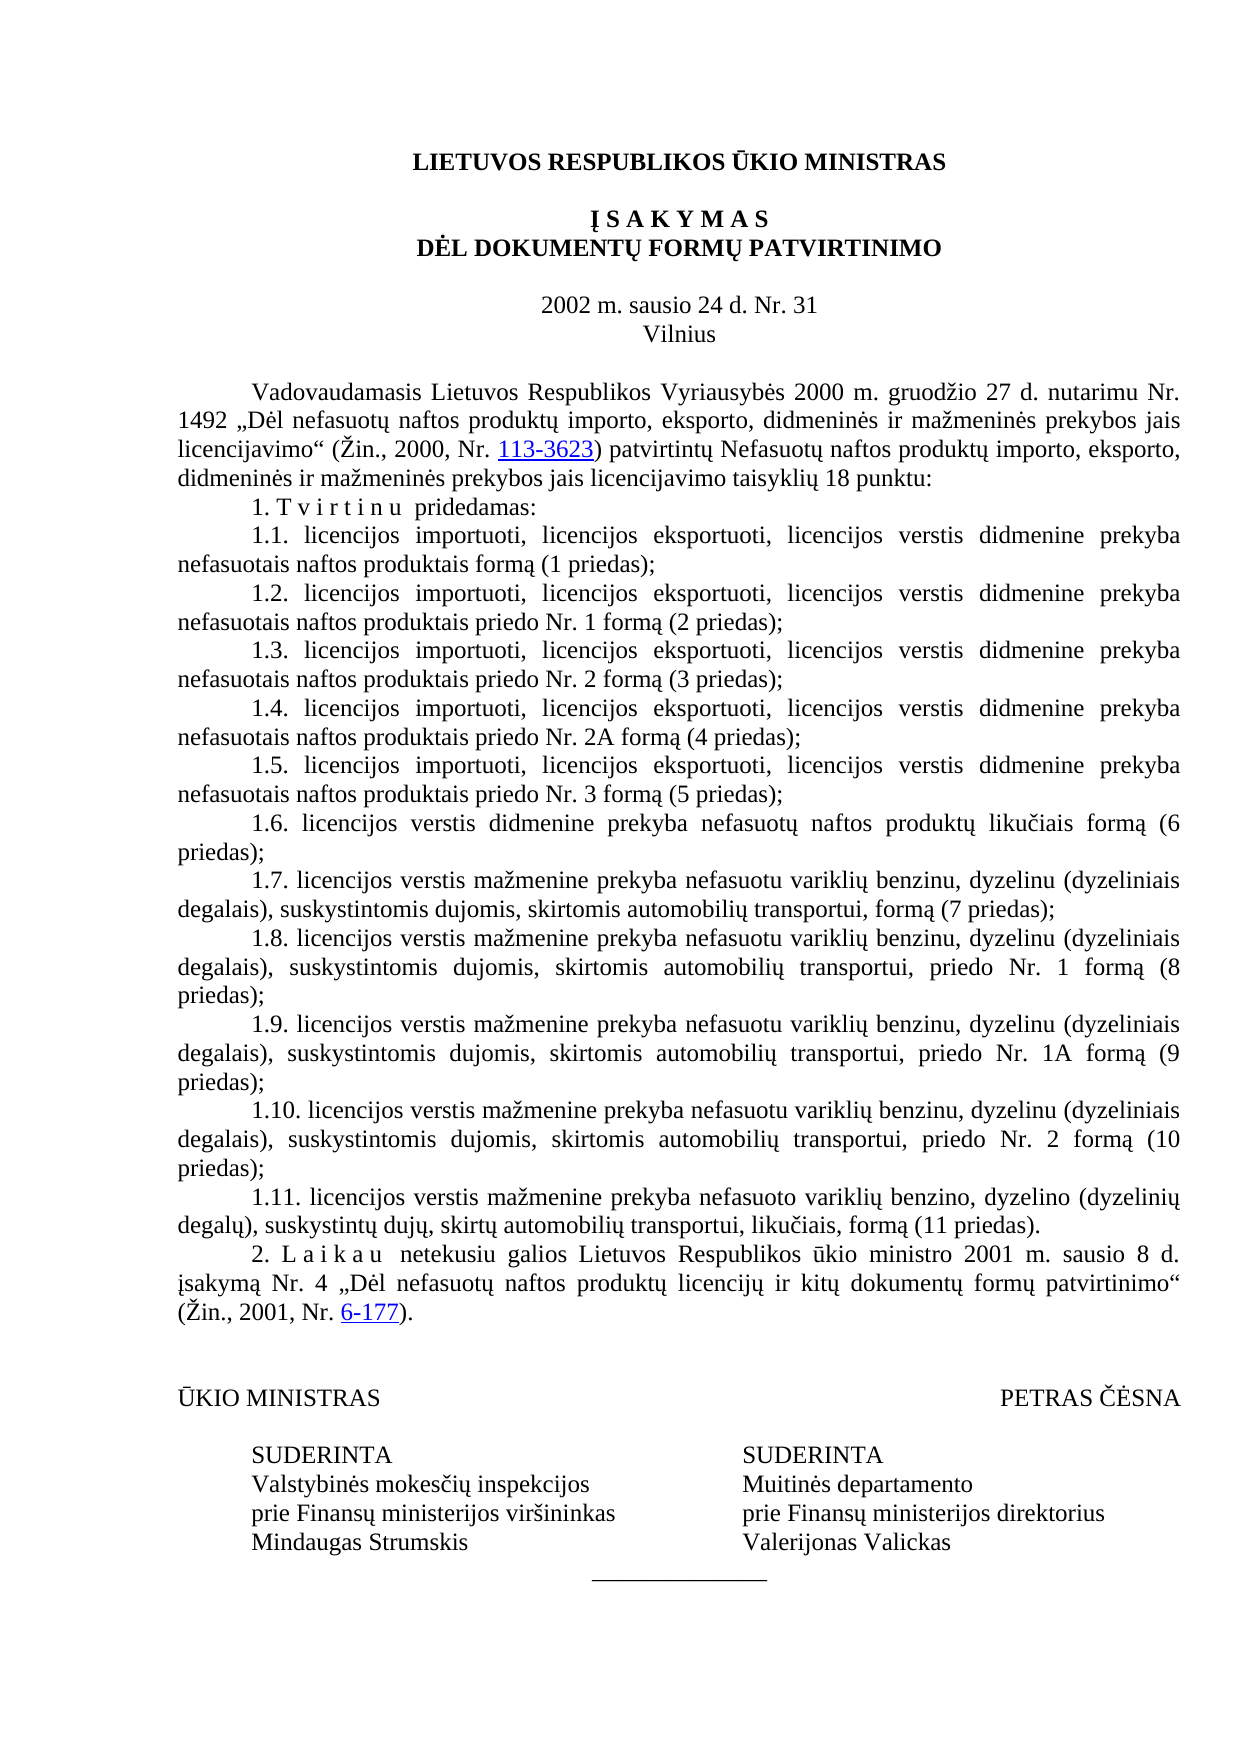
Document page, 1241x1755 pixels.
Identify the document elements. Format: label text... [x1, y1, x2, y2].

text 1.5. licencijos importuoti, licencijos eksportuoti, licencijos verstis didmenine prekyba nefasuotais naftos produktais priedo Nr. 3 formą (5 priedas); [177, 751, 1181, 808]
text Mindaugas Strumskis Valerijonas Valickas [177, 1527, 1181, 1556]
text 2. Laikau netekusiu galios Lietuvos Respublikos ūkio ministro 2001 m. sausio 8 d. įsakymą Nr. 4 „Dėl nefasuotų naftos produktų licencijų ir kitų dokumentų formų patvirtinimo“ (Žin., 2001, Nr. 6-177). [177, 1239, 1181, 1326]
text 1.2. licencijos importuoti, licencijos eksportuoti, licencijos verstis didmenine prekyba nefasuotais naftos produktais priedo Nr. 1 formą (2 priedas); [177, 578, 1181, 636]
text Vilnius [177, 319, 1181, 348]
text Į S A K Y M A S [177, 204, 1181, 233]
text 1.9. licencijos verstis mažmenine prekyba nefasuotu variklių benzinu, dyzelinu (dyzeliniais degalais), suskystintomis dujomis, skirtomis automobilių transportui, priedo Nr. 1A formą (9 priedas); [177, 1009, 1181, 1096]
text 1.7. licencijos verstis mažmenine prekyba nefasuotu variklių benzinu, dyzelinu (dyzeliniais degalais), suskystintomis dujomis, skirtomis automobilių transportui, formą (7 priedas); [177, 866, 1181, 923]
text Vadovaudamasis Lietuvos Respublikos Vyriausybės 2000 m. gruodžio 27 d. nutarimu Nr. 1492 „Dėl nefasuotų naftos produktų importo, eksporto, didmeninės ir mažmeninės prekybos jais licencijavimo“ (Žin., 2000, Nr. 113-3623) patvirtintų Nefasuotų naftos produktų importo, eksporto, didmeninės ir mažmeninės prekybos jais licencijavimo taisyklių 18 punktu: [177, 377, 1181, 492]
text DĖL DOKUMENTŲ FORMŲ PATVIRTINIMO [177, 233, 1181, 262]
text Valstybinės mokesčių inspekcijos Muitinės departamento [177, 1469, 1181, 1498]
text 1.6. licencijos verstis didmenine prekyba nefasuotų naftos produktų likučiais formą (6 priedas); [177, 808, 1181, 866]
text 1. Tvirtinu pridedamas: [177, 492, 1181, 521]
text prie Finansų ministerijos viršininkas prie Finansų ministerijos direktorius [177, 1498, 1181, 1527]
text 1.1. licencijos importuoti, licencijos eksportuoti, licencijos verstis didmenine prekyba nefasuotais naftos produktais formą (1 priedas); [177, 521, 1181, 578]
text 1.10. licencijos verstis mažmenine prekyba nefasuotu variklių benzinu, dyzelinu (dyzeliniais degalais), suskystintomis dujomis, skirtomis automobilių transportui, priedo Nr. 2 formą (10 priedas); [177, 1096, 1181, 1182]
text 1.8. licencijos verstis mažmenine prekyba nefasuotu variklių benzinu, dyzelinu (dyzeliniais degalais), suskystintomis dujomis, skirtomis automobilių transportui, priedo Nr. 1 formą (8 priedas); [177, 923, 1181, 1009]
text LIETUVOS RESPUBLIKOS ŪKIO MINISTRAS [177, 147, 1181, 176]
text ūkio Ministras Petras Čėsna [177, 1383, 1181, 1412]
text ______________ [177, 1556, 1181, 1584]
text 1.4. licencijos importuoti, licencijos eksportuoti, licencijos verstis didmenine prekyba nefasuotais naftos produktais priedo Nr. 2A formą (4 priedas); [177, 693, 1181, 751]
text SUDERINTA SUDERINTA [177, 1441, 1181, 1469]
text 2002 m. sausio 24 d. Nr. 31 [177, 291, 1181, 319]
text 1.3. licencijos importuoti, licencijos eksportuoti, licencijos verstis didmenine prekyba nefasuotais naftos produktais priedo Nr. 2 formą (3 priedas); [177, 636, 1181, 693]
text 1.11. licencijos verstis mažmenine prekyba nefasuoto variklių benzino, dyzelino (dyzelinių degalų), suskystintų dujų, skirtų automobilių transportui, likučiais, formą (11 priedas). [177, 1182, 1181, 1239]
